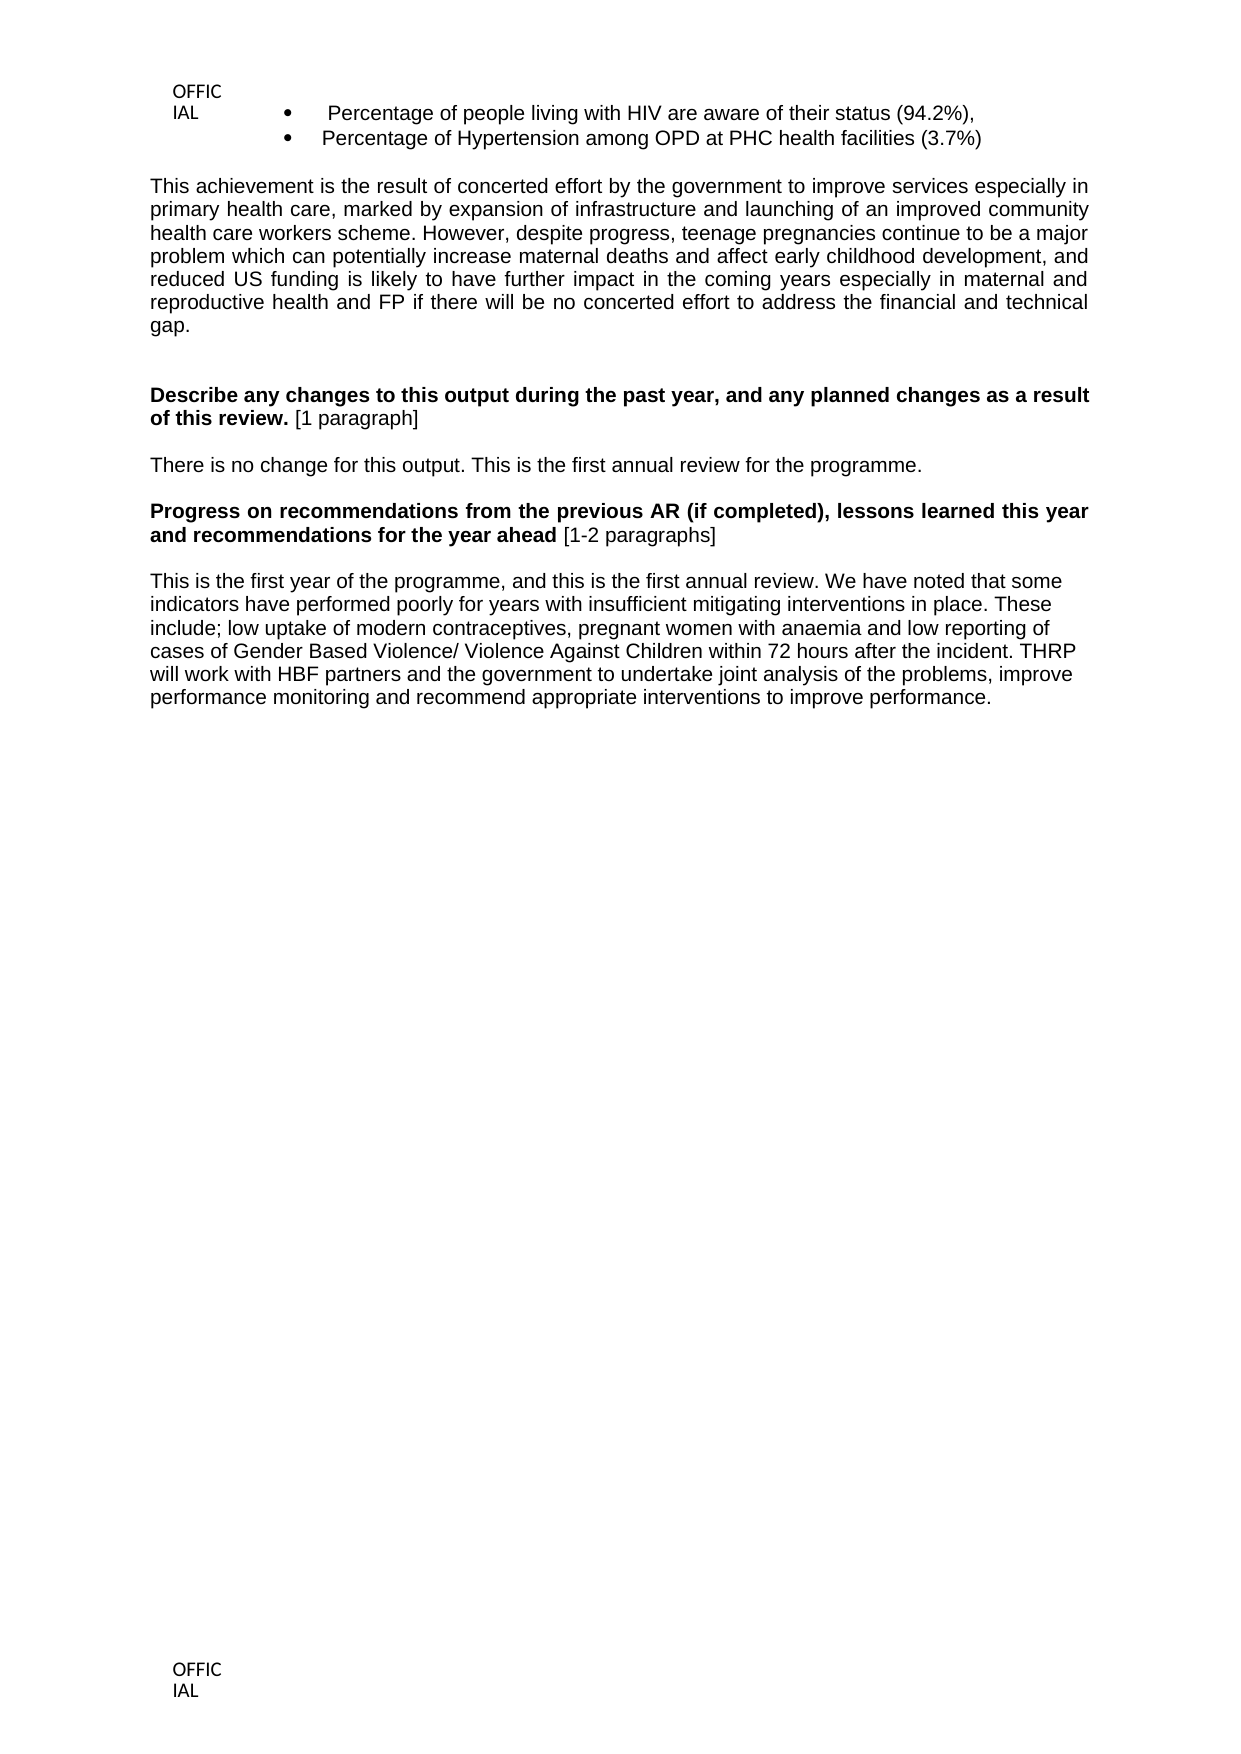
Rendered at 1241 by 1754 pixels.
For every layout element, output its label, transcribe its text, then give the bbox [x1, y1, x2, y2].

list Percentage of Hypertension among OPD at PHC health facilities (3.7%) [187, 127, 1090, 150]
text Describe any changes to this output during the past year, and any planned changes as a result of this review. [1 paragraph] [150, 384, 1090, 430]
list Percentage of people living with HIV are aware of their status (94.2%), [187, 102, 1090, 125]
text This is the first year of the programme, and this is the first annual review. We have noted that some indicators have performed poorly for years with insufficient mitigating interventions in place. These include; low uptake of modern contraceptives, pregnant women with anaemia and low reporting of cases of Gender Based Violence/ Violence Against Children within 72 hours after the incident. THRP will work with HBF partners and the government to undertake joint analysis of the problems, improve performance monitoring and recommend appropriate interventions to improve performance. [150, 569, 1090, 709]
text This achievement is the result of concerted effort by the government to improve services especially in primary health care, marked by expansion of infrastructure and launching of an improved community health care workers scheme. However, despite progress, teenage pregnancies continue to be a major problem which can potentially increase maternal deaths and affect early childhood development, and reduced US funding is likely to have further impact in the coming years especially in maternal and reproductive health and FP if there will be no concerted effort to address the financial and technical gap. [150, 175, 1090, 337]
text There is no change for this output. This is the first annual review for the programme. [150, 453, 1090, 477]
text Progress on recommendations from the previous AR (if completed), lessons learned this year and recommendations for the year ahead [1-2 paragraphs] [150, 500, 1090, 546]
